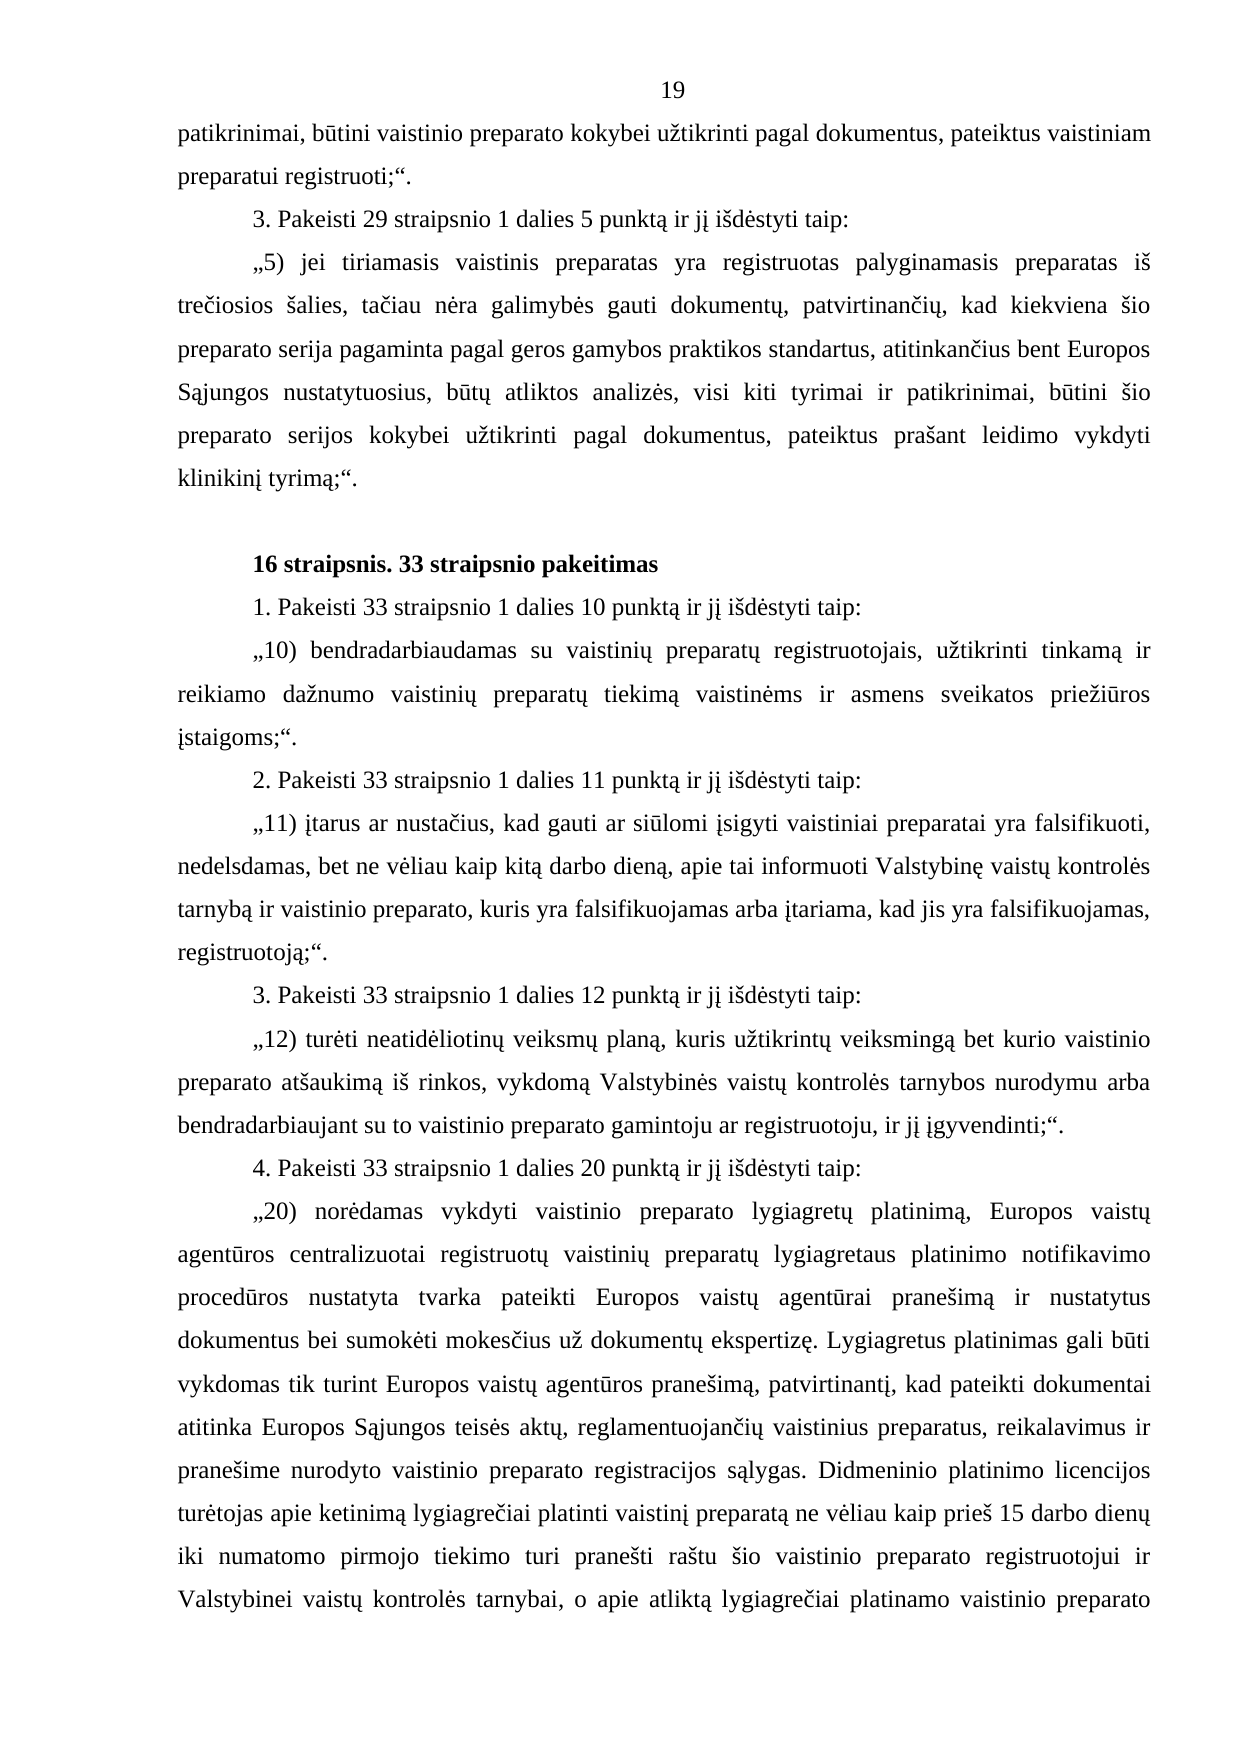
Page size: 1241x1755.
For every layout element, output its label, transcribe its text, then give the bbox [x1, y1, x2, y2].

text patikrinimai, būtini vaistinio preparato kokybei užtikrinti pagal dokumentus, pateiktus vaistiniam preparatui registruoti;“. [177, 118, 1152, 190]
text 4. Pakeisti 33 straipsnio 1 dalies 20 punktą ir jį išdėstyti taip: [177, 1153, 1152, 1182]
text „12) turėti neatidėliotinų veiksmų planą, kuris užtikrintų veiksmingą bet kurio vaistinio preparato atšaukimą iš rinkos, vykdomą Valstybinės vaistų kontrolės tarnybos nurodymu arba bendradarbiaujant su to vaistinio preparato gamintoju ar registruotoju, ir jį įgyvendinti;“. [177, 1024, 1152, 1139]
text 16 straipsnis. 33 straipsnio pakeitimas [177, 549, 1152, 578]
text 2. Pakeisti 33 straipsnio 1 dalies 11 punktą ir jį išdėstyti taip: [177, 765, 1152, 794]
text 3. Pakeisti 33 straipsnio 1 dalies 12 punktą ir jį išdėstyti taip: [177, 981, 1152, 1009]
text „5) jei tiriamasis vaistinis preparatas yra registruotas palyginamasis preparatas iš trečiosios šalies, tačiau nėra galimybės gauti dokumentų, patvirtinančių, kad kiekviena šio preparato serija pagaminta pagal geros gamybos praktikos standartus, atitinkančius bent Europos Sąjungos nustatytuosius, būtų atliktos analizės, visi kiti tyrimai ir patikrinimai, būtini šio preparato serijos kokybei užtikrinti pagal dokumentus, pateiktus prašant leidimo vykdyti klinikinį tyrimą;“. [177, 247, 1152, 492]
text „10) bendradarbiaudamas su vaistinių preparatų registruotojais, užtikrinti tinkamą ir reikiamo dažnumo vaistinių preparatų tiekimą vaistinėms ir asmens sveikatos priežiūros įstaigoms;“. [177, 636, 1152, 751]
text 1. Pakeisti 33 straipsnio 1 dalies 10 punktą ir jį išdėstyti taip: [177, 592, 1152, 621]
text 3. Pakeisti 29 straipsnio 1 dalies 5 punktą ir jį išdėstyti taip: [177, 204, 1152, 233]
text „11) įtarus ar nustačius, kad gauti ar siūlomi įsigyti vaistiniai preparatai yra falsifikuoti, nedelsdamas, bet ne vėliau kaip kitą darbo dieną, apie tai informuoti Valstybinę vaistų kontrolės tarnybą ir vaistinio preparato, kuris yra falsifikuojamas arba įtariama, kad jis yra falsifikuojamas, registruotoją;“. [177, 808, 1152, 966]
text „20) norėdamas vykdyti vaistinio preparato lygiagretų platinimą, Europos vaistų agentūros centralizuotai registruotų vaistinių preparatų lygiagretaus platinimo notifikavimo procedūros nustatyta tvarka pateikti Europos vaistų agentūrai pranešimą ir nustatytus dokumentus bei sumokėti mokesčius už dokumentų ekspertizę. Lygiagretus platinimas gali būti vykdomas tik turint Europos vaistų agentūros pranešimą, patvirtinantį, kad pateikti dokumentai atitinka Europos Sąjungos teisės aktų, reglamentuojančių vaistinius preparatus, reikalavimus ir pranešime nurodyto vaistinio preparato registracijos sąlygas. Didmeninio platinimo licencijos turėtojas apie ketinimą lygiagrečiai platinti vaistinį preparatą ne vėliau kaip prieš 15 darbo dienų iki numatomo pirmojo tiekimo turi pranešti raštu šio vaistinio preparato registruotojui ir Valstybinei vaistų kontrolės tarnybai, o apie atliktą lygiagrečiai platinamo vaistinio preparato [177, 1196, 1152, 1613]
